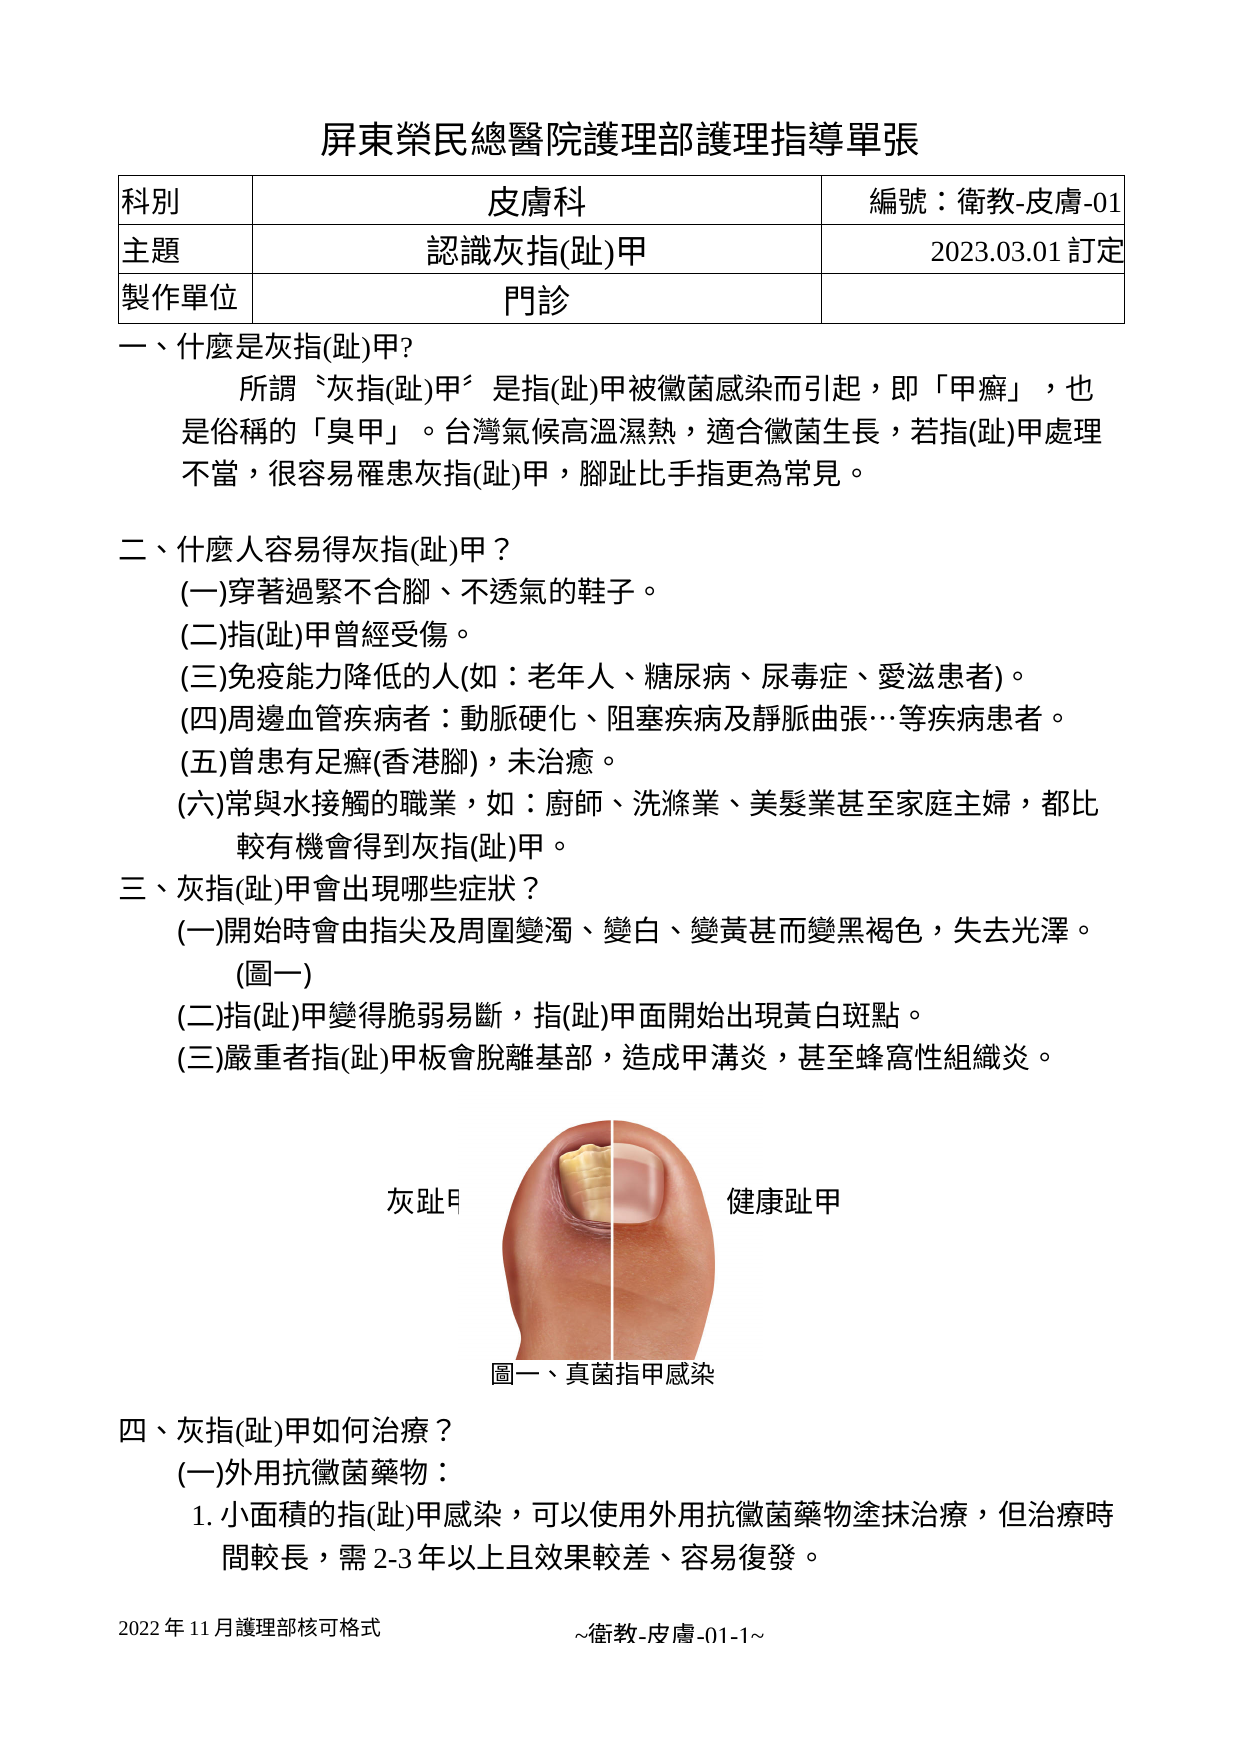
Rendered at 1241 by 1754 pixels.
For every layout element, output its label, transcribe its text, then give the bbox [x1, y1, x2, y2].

table_cell 2023.03.01訂定 [822, 225, 1124, 273]
table_cell 製作單位 [119, 274, 252, 323]
text 屏東榮民總醫院護理部護理指導單張 [118, 100, 1122, 175]
text 圖一、真菌指甲感染 [490, 1355, 764, 1391]
text 灰趾甲 [387, 1179, 458, 1221]
text 1. 小面積的指(趾)甲感染，可以使用外用抗黴菌藥物塗抹治療，但治療時間較長，需2-3年以上且效果較差、容易復發。 [118, 1492, 1122, 1576]
table_header 皮膚科 [253, 176, 821, 224]
text (一)外用抗黴菌藥物： [177, 1449, 1122, 1492]
picture [458, 1088, 763, 1360]
table_cell [822, 274, 1124, 323]
text (四)周邊血管疾病者：動脈硬化、阻塞疾病及靜脈曲張…等疾病患者。 [180, 696, 1122, 738]
text 所謂〝灰指(趾)甲〞是指(趾)甲被黴菌感染而引起，即「甲癬」，也是俗稱的「臭甲」。台灣氣候高溫濕熱，適合黴菌生長，若指(趾)甲處理不當，很容易罹患灰指(趾)甲，腳趾比手指更為常見。 [181, 366, 1122, 493]
text (二)指(趾)甲變得脆弱易斷，指(趾)甲面開始出現黃白斑點。 [177, 993, 1122, 1035]
text (三)嚴重者指(趾)甲板會脫離基部，造成甲溝炎，甚至蜂窩性組織炎。 [177, 1035, 1122, 1077]
text 三、灰指(趾)甲會出現哪些症狀？ [118, 866, 1122, 908]
text 一、什麼是灰指(趾)甲? [118, 324, 1122, 366]
table_cell 認識灰指(趾)甲 [253, 225, 821, 273]
text (一)開始時會由指尖及周圍變濁、變白、變黃甚而變黑褐色，失去光澤。(圖一) [177, 908, 1122, 993]
table_cell 門診 [253, 274, 821, 323]
table_header 編號：衛教-皮膚-01 [822, 176, 1124, 224]
text (一)穿著過緊不合腳、不透氣的鞋子。 [180, 569, 1122, 611]
table_cell 主題 [119, 225, 252, 273]
table_header 科別 [119, 176, 252, 224]
text 二、什麼人容易得灰指(趾)甲？ [118, 526, 1122, 569]
text 健康趾甲 [726, 1179, 872, 1221]
text (六)常與水接觸的職業，如：廚師、洗滌業、美髮業甚至家庭主婦，都比較有機會得到灰指(趾)甲。 [177, 781, 1122, 866]
text (五)曾患有足癬(香港腳)，未治癒。 [180, 738, 1122, 781]
text (二)指(趾)甲曾經受傷。 [180, 611, 1122, 653]
text (三)免疫能力降低的人(如：老年人、糖尿病、尿毒症、愛滋患者)。 [180, 653, 1122, 696]
text 四、灰指(趾)甲如何治療？ [118, 1407, 1122, 1449]
